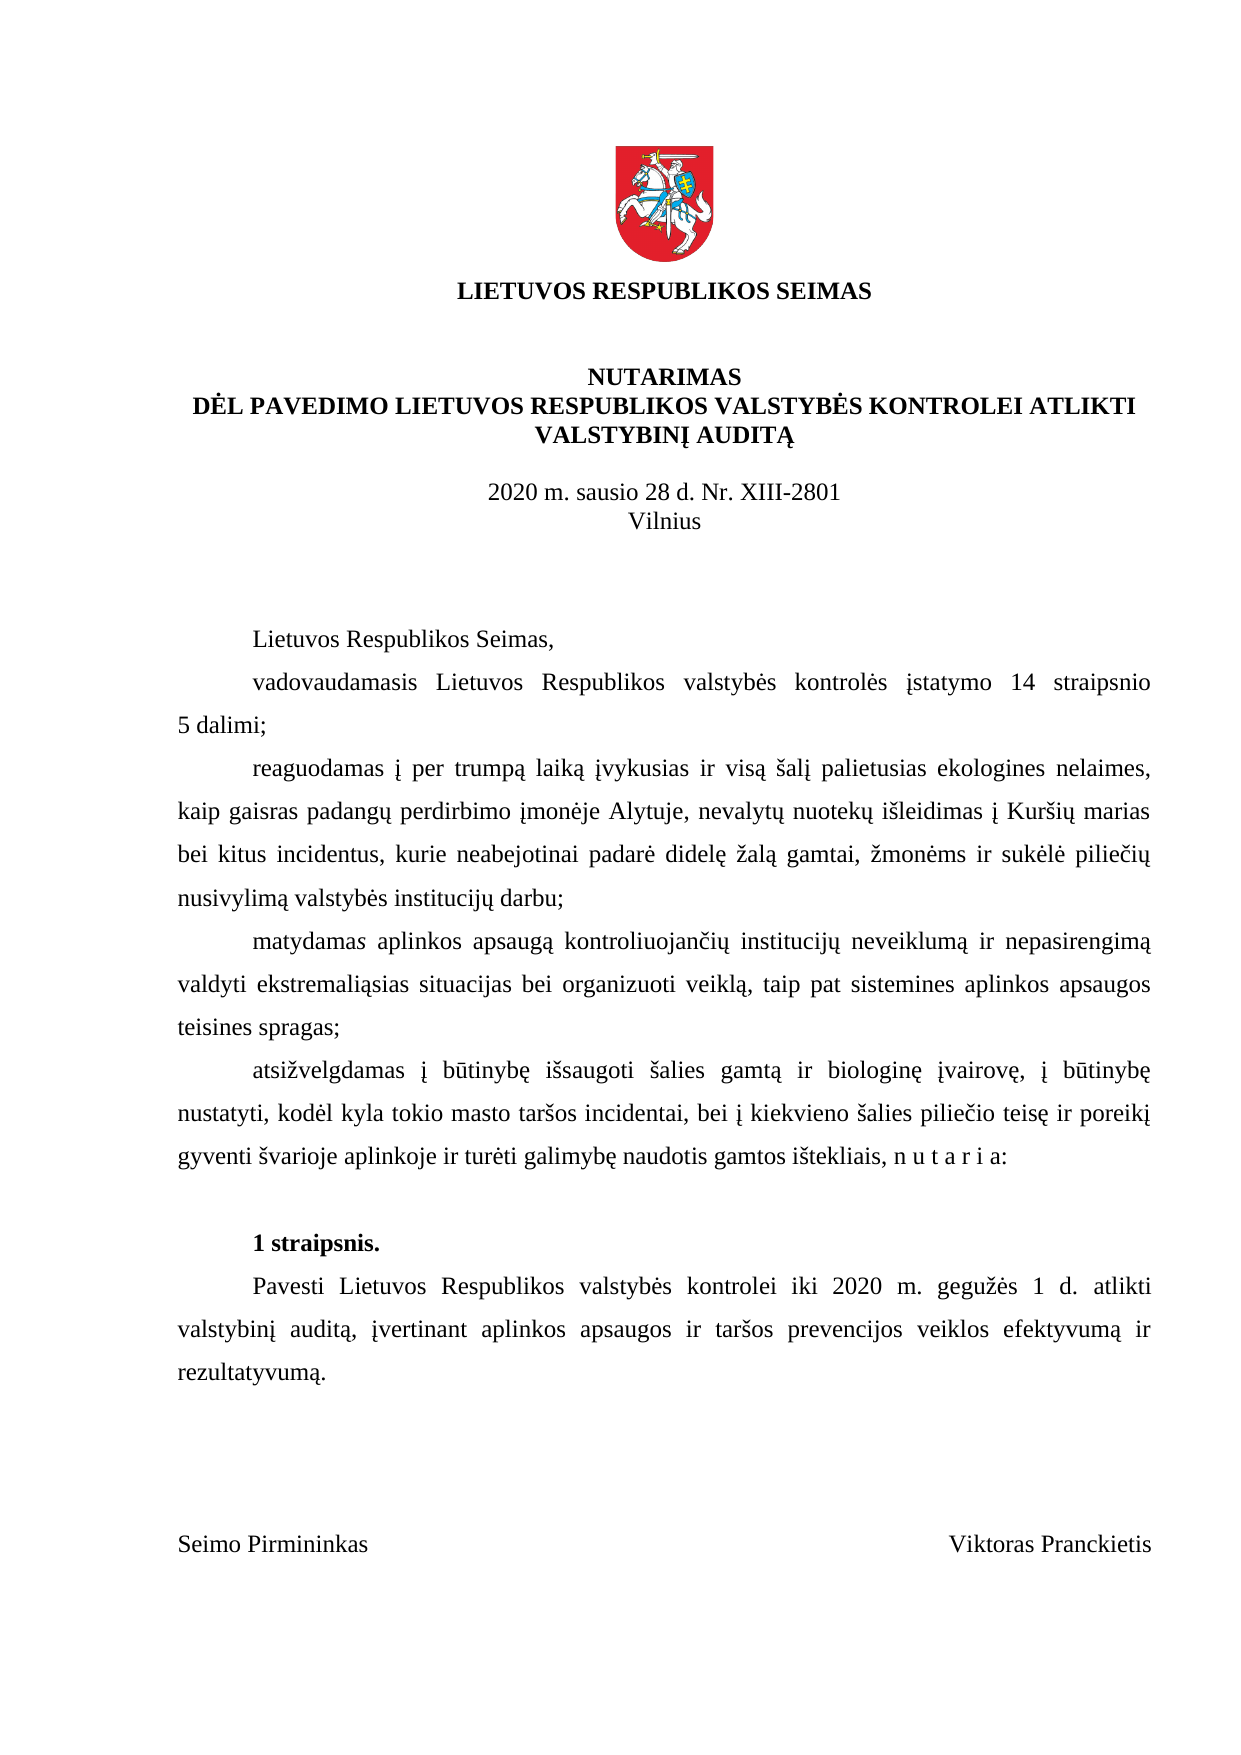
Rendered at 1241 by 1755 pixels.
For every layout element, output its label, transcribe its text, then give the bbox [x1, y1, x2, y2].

text Pavesti Lietuvos Respublikos valstybės kontrolei iki 2020 m. gegužės 1 d. atlikti valstybinį auditą, įvertinant aplinkos apsaugos ir taršos prevencijos veiklos efektyvumą ir rezultatyvumą. [177, 1271, 1152, 1386]
text vadovaudamasis Lietuvos Respublikos valstybės kontrolės įstatymo 14 straipsnio 5 dalimi; [177, 667, 1152, 739]
text NUTARIMAS [177, 362, 1152, 391]
text LIETUVOS RESPUBLIKOS SEIMAS [177, 276, 1152, 305]
text Vilnius [177, 506, 1152, 535]
text Seimo Pirmininkas Viktoras Pranckietis [177, 1529, 1152, 1558]
text 2020 m. sausio 28 d. Nr. XIII-2801 [177, 477, 1152, 506]
text DĖL PAVEDIMO LIETUVOS RESPUBLIKOS VALSTYBĖS KONTROLEI ATLIKTI VALSTYBINĮ AUDITĄ [177, 391, 1152, 448]
text matydamas aplinkos apsaugą kontroliuojančių institucijų neveiklumą ir nepasirengimą valdyti ekstremaliąsias situacijas bei organizuoti veiklą, taip pat sistemines aplinkos apsaugos teisines spragas; [177, 926, 1152, 1041]
text reaguodamas į per trumpą laiką įvykusias ir visą šalį palietusias ekologines nelaimes, kaip gaisras padangų perdirbimo įmonėje Alytuje, nevalytų nuotekų išleidimas į Kuršių marias bei kitus incidentus, kurie neabejotinai padarė didelę žalą gamtai, žmonėms ir sukėlė piliečių nusivylimą valstybės institucijų darbu; [177, 753, 1152, 911]
text Lietuvos Respublikos Seimas, [177, 624, 1152, 653]
text 1 straipsnis. [177, 1228, 1152, 1256]
text atsižvelgdamas į būtinybę išsaugoti šalies gamtą ir biologinę įvairovę, į būtinybę nustatyti, kodėl kyla tokio masto taršos incidentai, bei į kiekvieno šalies piliečio teisę ir poreikį gyventi švarioje aplinkoje ir turėti galimybę naudotis gamtos ištekliais, nutaria: [177, 1055, 1152, 1170]
